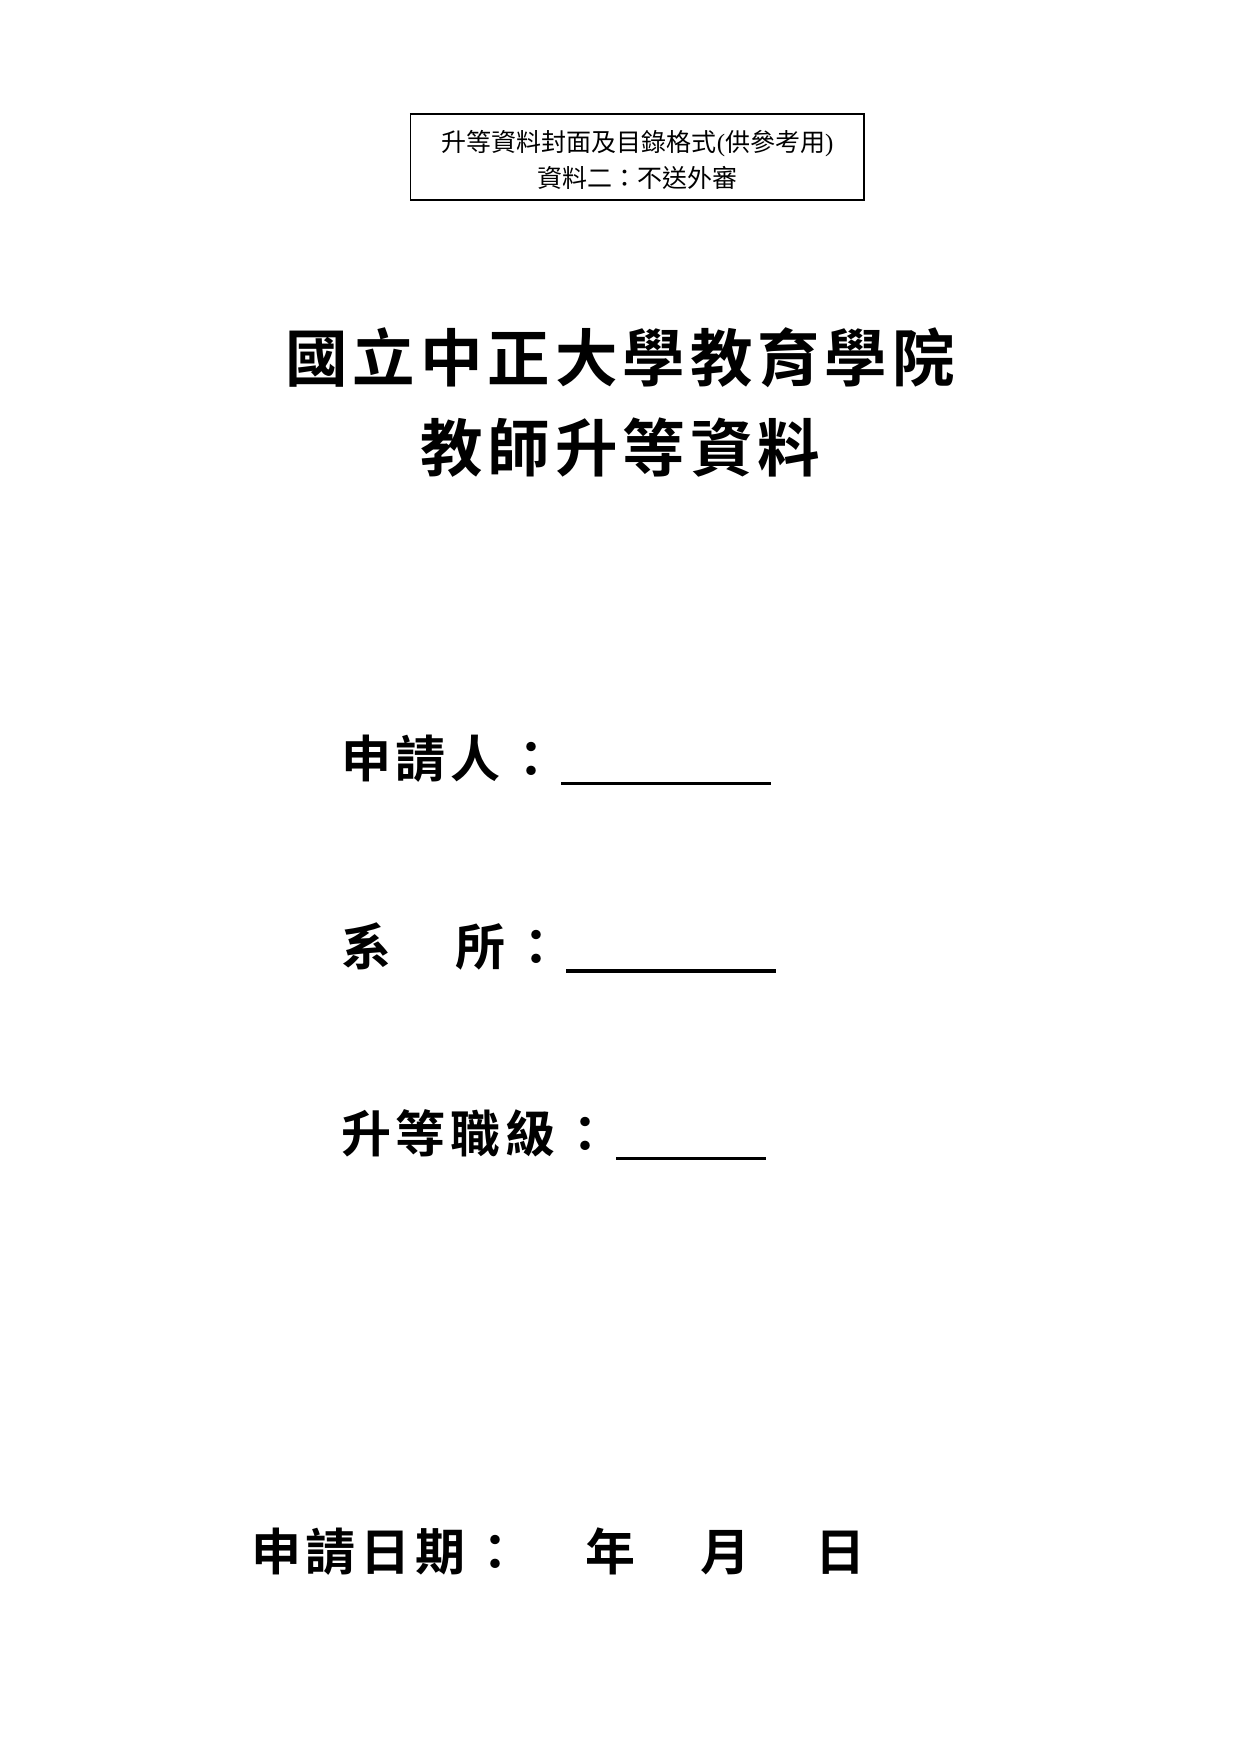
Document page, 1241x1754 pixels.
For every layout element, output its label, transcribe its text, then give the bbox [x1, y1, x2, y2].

text 國立中正大學教育學院 [71, 309, 1169, 399]
text 系 所： [71, 907, 1169, 980]
text 申請人： [71, 720, 1169, 792]
text 資料二：不送外審 [426, 158, 848, 192]
text 申請日期： 年 月 日 [71, 1512, 1169, 1584]
text 升等資料封面及目錄格式(供參考用) [426, 122, 848, 158]
text 升等職級： [71, 1095, 1169, 1167]
text 教師升等資料 [71, 399, 1169, 490]
